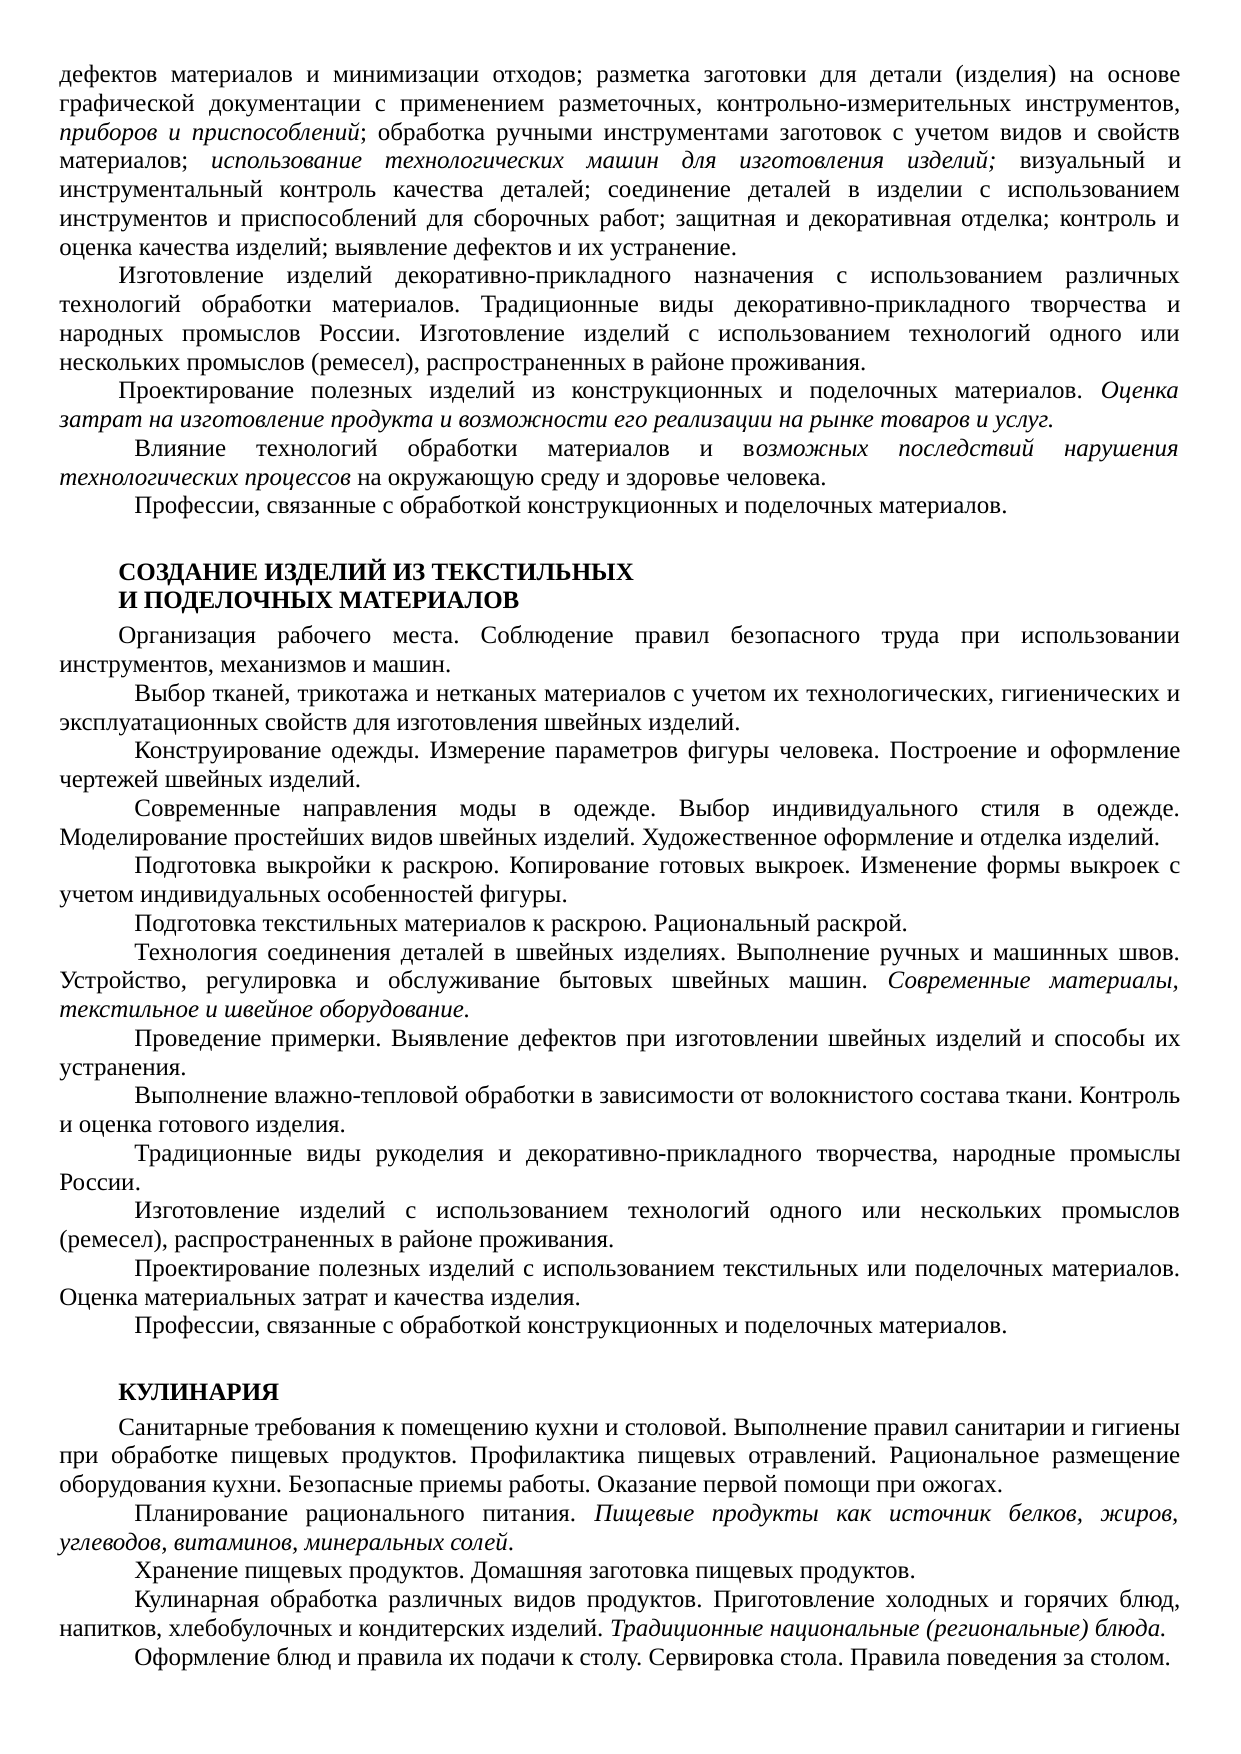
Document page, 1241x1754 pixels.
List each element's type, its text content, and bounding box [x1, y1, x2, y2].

text Технология соединения деталей в швейных изделиях. Выполнение ручных и машинных швов. Устройство, регулировка и обслуживание бытовых швейных машин. Современные материалы, текстильное и швейное оборудование. [59, 937, 1181, 1023]
text Кулинарная обработка различных видов продуктов. Приготовление холодных и горячих блюд, напитков, хлебобулочных и кондитерских изделий. Традиционные национальные (региональные) блюда. [59, 1584, 1181, 1642]
text Выбор тканей, трикотажа и нетканых материалов с учетом их технологических, гигиенических и эксплуатационных свойств для изготовления швейных изделий. [59, 678, 1181, 735]
text Проектирование полезных изделий с использованием текстильных или поделочных материалов. Оценка материальных затрат и качества изделия. [59, 1253, 1181, 1310]
text Организация рабочего места. Соблюдение правил безопасного труда при использовании инструментов, механизмов и машин. [59, 620, 1181, 678]
text Оформление блюд и правила их подачи к столу. Сервировка стола. Правила поведения за столом. [59, 1642, 1181, 1670]
text Кулинария [118, 1377, 1181, 1405]
text Изготовление изделий с использованием технологий одного или нескольких промыслов (ремесел), распространенных в районе проживания. [59, 1195, 1181, 1253]
text Проведение примерки. Выявление дефектов при изготовлении швейных изделий и способы их устранения. [59, 1023, 1181, 1080]
text дефектов материалов и минимизации отходов; разметка заготовки для детали (изделия) на основе графической документации с применением разметочных, контрольно-измерительных инструментов, приборов и приспособлений; обработка ручными инструментами заготовок с учетом видов и свойств материалов; использование технологических машин для изготовления изделий; визуальный и инструментальный контроль качества деталей; соединение деталей в изделии с использованием инструментов и приспособлений для сборочных работ; защитная и декоративная отделка; контроль и оценка качества изделий; выявление дефектов и их устранение. [59, 59, 1181, 260]
text Проектирование полезных изделий из конструкционных и поделочных материалов. Оценка затрат на изготовление продукта и возможности его реализации на рынке товаров и услуг. [59, 375, 1181, 433]
text Санитарные требования к помещению кухни и столовой. Выполнение правил санитарии и гигиены при обработке пищевых продуктов. Профилактика пищевых отравлений. Рациональное размещение оборудования кухни. Безопасные приемы работы. Оказание первой помощи при ожогах. [59, 1412, 1181, 1498]
text Планирование рационального питания. Пищевые продукты как источник белков, жиров, углеводов, витаминов, минеральных солей. [59, 1498, 1181, 1555]
text создание изделий из текстильных и поделочных материалов [118, 557, 1181, 614]
text Подготовка текстильных материалов к раскрою. Рациональный раскрой. [59, 908, 1181, 937]
text Профессии, связанные с обработкой конструкционных и поделочных материалов. [59, 490, 1181, 519]
text Традиционные виды рукоделия и декоративно-прикладного творчества, народные промыслы России. [59, 1138, 1181, 1195]
text Подготовка выкройки к раскрою. Копирование готовых выкроек. Изменение формы выкроек с учетом индивидуальных особенностей фигуры. [59, 850, 1181, 908]
text Современные направления моды в одежде. Выбор индивидуального стиля в одежде. Моделирование простейших видов швейных изделий. Художественное оформление и отделка изделий. [59, 793, 1181, 850]
text Изготовление изделий декоративно-прикладного назначения с использованием различных технологий обработки материалов. Традиционные виды декоративно-прикладного творчества и народных промыслов России. Изготовление изделий с использованием технологий одного или нескольких промыслов (ремесел), распространенных в районе проживания. [59, 260, 1181, 375]
text Конструирование одежды. Измерение параметров фигуры человека. Построение и оформление чертежей швейных изделий. [59, 735, 1181, 793]
text Профессии, связанные с обработкой конструкционных и поделочных материалов. [59, 1310, 1181, 1339]
text Хранение пищевых продуктов. Домашняя заготовка пищевых продуктов. [59, 1555, 1181, 1584]
text Выполнение влажно-тепловой обработки в зависимости от волокнистого состава ткани. Контроль и оценка готового изделия. [59, 1080, 1181, 1138]
text Влияние технологий обработки материалов и возможных последствий нарушения технологических процессов на окружающую среду и здоровье человека. [59, 433, 1181, 490]
